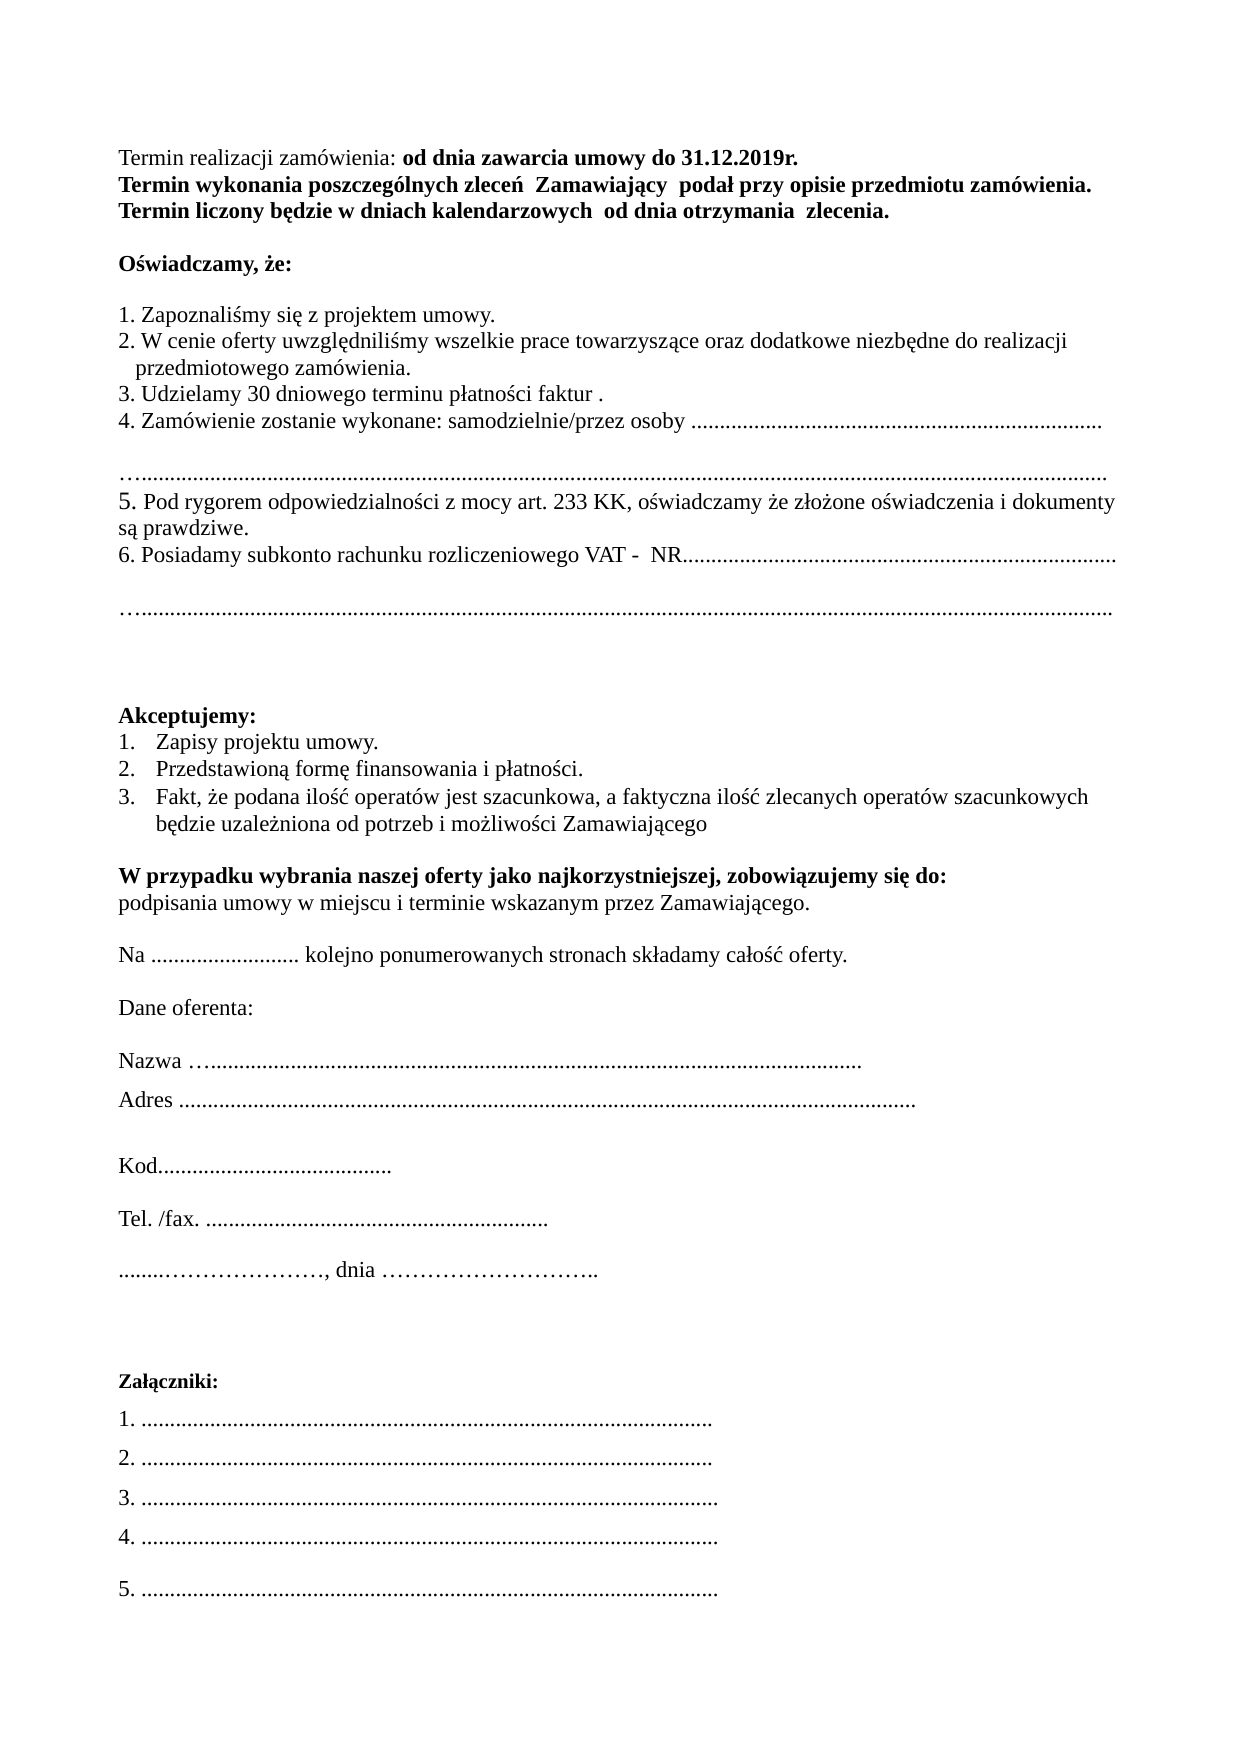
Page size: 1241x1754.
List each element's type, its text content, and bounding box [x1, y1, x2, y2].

text 1. Zapoznaliśmy się z projektem umowy. 2. W cenie oferty uwzględniliśmy wszelkie prace towarzyszące oraz dodatkowe niezbędne do realizacji przedmiotowego zamówienia. 3. Udzielamy 30 dniowego terminu płatności faktur . 4. Zamówienie zostanie wykonane: samodzielnie/przez osoby ........................................................................ …......................................................................................................................................................................... 5. Pod rygorem odpowiedzialności z mocy art. 233 KK, oświadczamy że złożone oświadczenia i dokumenty są prawdziwe. 6. Posiadamy subkonto rachunku rozliczeniowego VAT - NR............................................................................ ….......................................................................................................................................................................... [118, 301, 1122, 620]
text Adres ................................................................................................................................. [118, 1086, 1122, 1113]
text ........…………………, dnia ……………………….. [118, 1256, 1122, 1282]
text Termin wykonania poszczególnych zleceń Zamawiający podał przy opisie przedmiotu zamówienia. Termin liczony będzie w dniach kalendarzowych od dnia otrzymania zlecenia. [118, 171, 1122, 223]
text Dane oferenta: [118, 994, 1122, 1047]
text 2. .................................................................................................... [118, 1444, 1122, 1470]
list Fakt, że podana ilość operatów jest szacunkowa, a faktyczna ilość zlecanych operatów szacunkowych będzie uzależniona od potrzeb i możliwości Zamawiającego [118, 783, 1122, 836]
text Akceptujemy: [118, 702, 1122, 728]
text Kod......................................... [118, 1152, 1122, 1178]
text Nazwa ….................................................................................................................. [118, 1047, 1122, 1073]
text Tel. /fax. ............................................................ [118, 1205, 1122, 1231]
list Zapisy projektu umowy. [118, 728, 1122, 755]
text Załączniki: [118, 1368, 1122, 1393]
text 5. ..................................................................................................... [118, 1575, 1122, 1601]
text podpisania umowy w miejscu i terminie wskazanym przez Zamawiającego. [118, 889, 1122, 915]
text W przypadku wybrania naszej oferty jako najkorzystniejszej, zobowiązujemy się do: [118, 862, 1122, 889]
list Przedstawioną formę finansowania i płatności. [118, 755, 1122, 781]
text Termin realizacji zamówienia: od dnia zawarcia umowy do 31.12.2019r. [118, 144, 1122, 171]
text 1. .................................................................................................... [118, 1404, 1122, 1431]
text 4. ..................................................................................................... [118, 1523, 1122, 1549]
text Na .......................... kolejno ponumerowanych stronach składamy całość oferty. [118, 941, 1122, 968]
text Oświadczamy, że: [118, 250, 1123, 276]
text 3. ..................................................................................................... [118, 1483, 1122, 1510]
